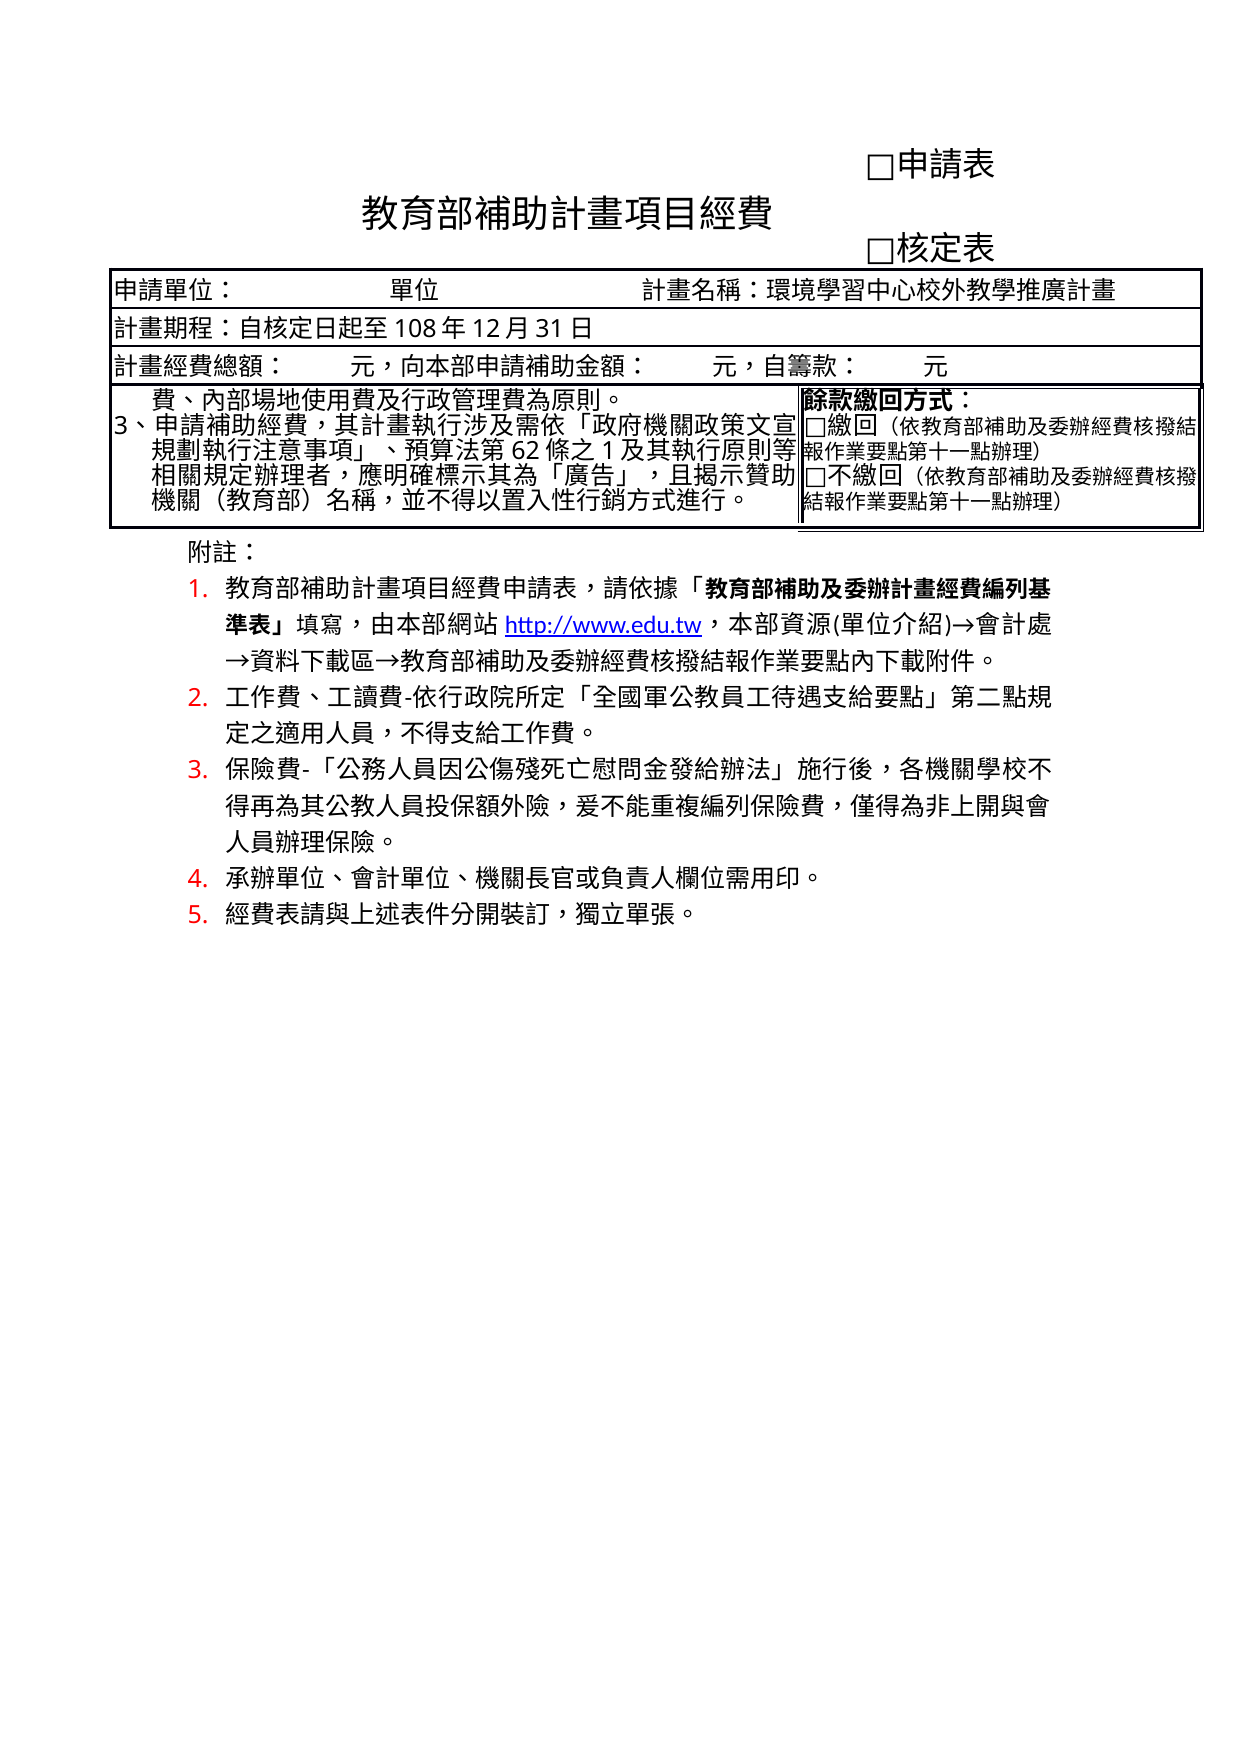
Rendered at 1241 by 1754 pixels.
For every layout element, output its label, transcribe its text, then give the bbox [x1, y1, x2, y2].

table_header [1122, 150, 1201, 201]
list 保險費-「公務人員因公傷殘死亡慰問金發給辦法」施行後，各機關學校不得再為其公教人員投保額外險，爰不能重複編列保險費，僅得為非上開與會人員辦理保險。 [187, 750, 1053, 858]
table_header □申請表 [740, 150, 1122, 201]
list 工作費、工讀費-依行政院所定「全國軍公教員工待遇支給要點」第二點規定之適用人員，不得支給工作費。 [187, 677, 1053, 750]
table_cell □核定表 [740, 234, 1122, 267]
table_header [282, 150, 409, 201]
table_cell [111, 234, 167, 267]
table_header [261, 150, 282, 201]
table_cell 費、內部場地使用費及行政管理費為原則。 3、申請補助經費，其計畫執行涉及需依「政府機關政策文宣規劃執行注意事項」、預算法第62條之1及其執行原則等相關規定辦理者，應明確標示其為「廣告」，且揭示贊助機關（教育部）名稱，並不得以置入性行銷方式進行。 [112, 386, 801, 526]
list 教育部補助計畫項目經費申請表，請依據「教育部補助及委辦計畫經費編列基準表」填寫，由本部網站http://www.edu.tw，本部資源(單位介紹)→會計處→資料下載區→教育部補助及委辦經費核撥結報作業要點內下載附件。 [187, 568, 1053, 677]
table_cell [534, 234, 740, 267]
table_cell [282, 234, 409, 267]
table_cell [409, 234, 534, 267]
table_cell [167, 201, 261, 234]
list 經費表請與上述表件分開裝訂，獨立單張。 [187, 895, 1053, 931]
table_cell 餘款繳回方式： □繳回（依教育部補助及委辦經費核撥結報作業要點第十一點辦理） □不繳回（依教育部補助及委辦經費核撥結報作業要點第十一點辦理） [801, 389, 1198, 526]
table_cell [1122, 234, 1201, 267]
table_cell [1122, 201, 1201, 234]
table_header [409, 150, 534, 201]
table_cell [167, 234, 261, 267]
table_cell [111, 201, 167, 234]
table_cell [261, 234, 282, 267]
table_cell 計畫經費總額： 元，向本部申請補助金額： 元，自籌款： 元 [112, 347, 1200, 383]
table_cell 計畫期程：自核定日起至108年12月31日 [112, 309, 1200, 345]
table_cell [261, 201, 282, 234]
list 承辦單位、會計單位、機關長官或負責人欄位需用印。 [187, 858, 1053, 895]
table_cell 計畫名稱：環境學習中心校外教學推廣計畫 [638, 271, 1200, 307]
text 附註： [187, 532, 1053, 568]
table_cell 教育部補助計畫項目經費 [282, 201, 1122, 234]
table_header [167, 150, 261, 201]
table_header [111, 150, 167, 201]
table_header [534, 150, 740, 201]
table_cell 申請單位： 單位 [112, 271, 638, 307]
